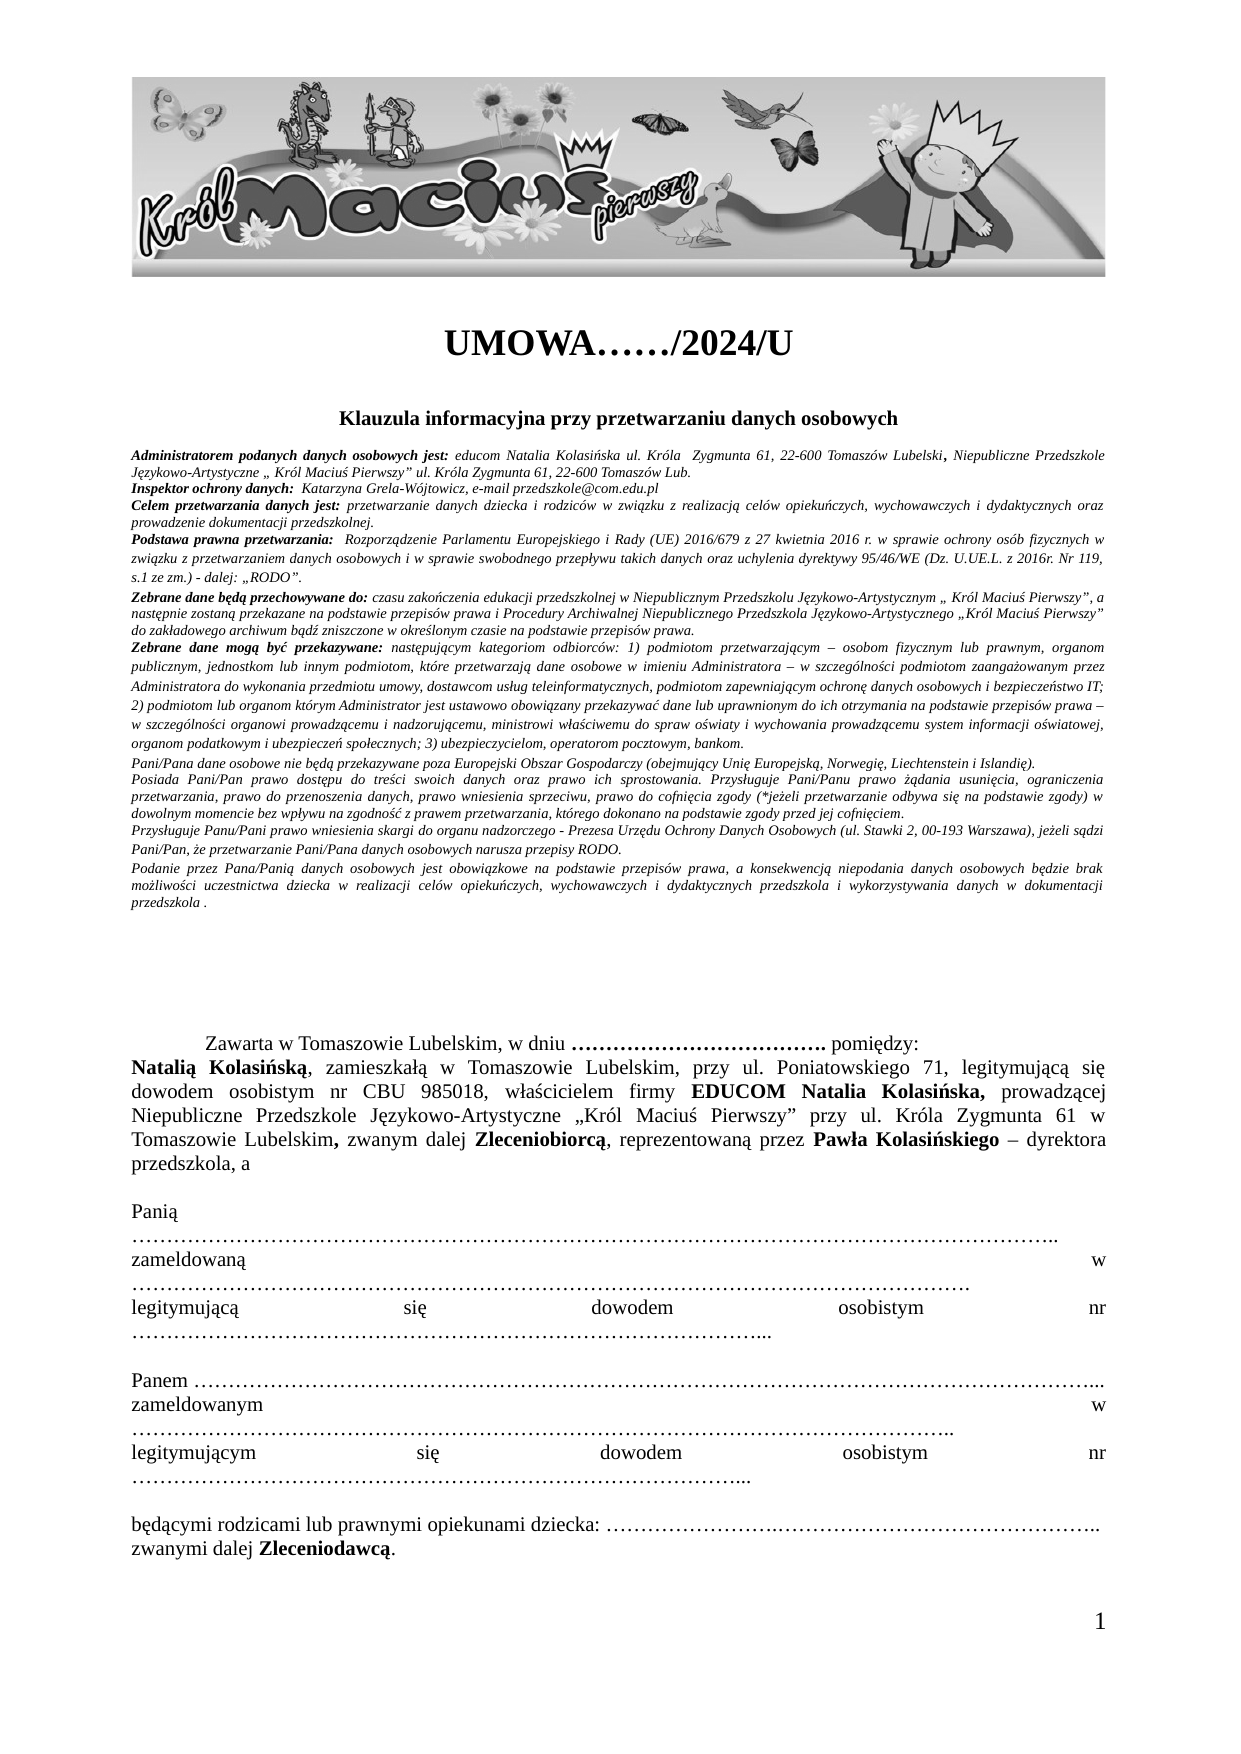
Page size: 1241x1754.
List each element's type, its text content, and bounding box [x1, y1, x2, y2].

text Natalią Kolasińską, zamieszkałą w Tomaszowie Lubelskim, przy ul. Poniatowskiego 71, legitymującą się dowodem osobistym nr CBU 985018, właścicielem firmy EDUCOM Natalia Kolasińska, prowadzącej Niepubliczne Przedszkole Językowo-Artystyczne „Król Maciuś Pierwszy” przy ul. Króla Zygmunta 61 w Tomaszowie Lubelskim, zwanym dalej Zleceniobiorcą, reprezentowaną przez Pawła Kolasińskiego – dyrektora przedszkola, a [131, 1055, 1106, 1175]
text zameldowaną w …………………………………………………………………………………………………………. [131, 1247, 1106, 1295]
text zwanymi dalej Zleceniodawcą. [131, 1536, 1106, 1560]
text Zebrane dane będą przechowywane do: czasu zakończenia edukacji przedszkolnej w Niepublicznym Przedszkolu Językowo-Artystycznym „ Król Maciuś Pierwszy”, a następnie zostaną przekazane na podstawie przepisów prawa i Procedury Archiwalnej Niepublicznego Przedszkola Językowo-Artystycznego „Król Maciuś Pierwszy” do zakładowego archiwum bądź zniszczone w określonym czasie na podstawie przepisów prawa. [131, 588, 1106, 639]
text Administratorem podanych danych osobowych jest: educom Natalia Kolasińska ul. Króla Zygmunta 61, 22-600 Tomaszów Lubelski, Niepubliczne Przedszkole Językowo-Artystyczne „ Król Maciuś Pierwszy” ul. Króla Zygmunta 61, 22-600 Tomaszów Lub. [131, 447, 1106, 480]
text Inspektor ochrony danych: Katarzyna Grela-Wójtowicz, e-mail przedszkole@com.edu.pl [131, 480, 1106, 497]
text będącymi rodzicami lub prawnymi opiekunami dziecka: …………………….……………………………………….. [131, 1512, 1106, 1536]
text Zebrane dane mogą być przekazywane: następującym kategoriom odbiorców: 1) podmiotom przetwarzającym – osobom fizycznym lub prawnym, organom publicznym, jednostkom lub innym podmiotom, które przetwarzają dane osobowe w imieniu Administratora – w szczególności podmiotom zaangażowanym przez Administratora do wykonania przedmiotu umowy, dostawcom usług teleinformatycznych, podmiotom zapewniającym ochronę danych osobowych i bezpieczeństwo IT; 2) podmiotom lub organom którym Administrator jest ustawowo obowiązany przekazywać dane lub uprawnionym do ich otrzymania na podstawie przepisów prawa – w szczególności organowi prowadzącemu i nadzorującemu, ministrowi właściwemu do spraw oświaty i wychowania prowadzącemu system informacji oświatowej, organom podatkowym i ubezpieczeń społecznych; 3) ubezpieczycielom, operatorom pocztowym, bankom. [131, 639, 1106, 752]
text Celem przetwarzania danych jest: przetwarzanie danych dziecka i rodziców w związku z realizacją celów opiekuńczych, wychowawczych i dydaktycznych oraz prowadzenie dokumentacji przedszkolnej. [131, 497, 1106, 531]
text Panem …………………………………………………………………………………………………………………... [131, 1367, 1106, 1392]
text UMOWA……/2024/U [131, 320, 1106, 363]
text Podstawa prawna przetwarzania: Rozporządzenie Parlamentu Europejskiego i Rady (UE) 2016/679 z 27 kwietnia 2016 r. w sprawie ochrony osób fizycznych w związku z przetwarzaniem danych osobowych i w sprawie swobodnego przepływu takich danych oraz uchylenia dyrektywy 95/46/WE (Dz. U.UE.L. z 2016r. Nr 119, s.1 ze zm.) - dalej: „RODO”. [131, 531, 1106, 586]
text zameldowanym w ……………………………………………………………………………………………………….. [131, 1392, 1106, 1440]
text legitymującą się dowodem osobistym nr ………………………………………………………………………………... [131, 1295, 1106, 1343]
text Zawarta w Tomaszowie Lubelskim, w dniu ………………………………. pomiędzy: [205, 1031, 1106, 1055]
text Pani/Pana dane osobowe nie będą przekazywane poza Europejski Obszar Gospodarczy (obejmujący Unię Europejską, Norwegię, Liechtenstein i Islandię). [131, 754, 1106, 771]
text Posiada Pani/Pan prawo dostępu do treści swoich danych oraz prawo ich sprostowania. Przysługuje Pani/Panu prawo żądania usunięcia, ograniczenia przetwarzania, prawo do przenoszenia danych, prawo wniesienia sprzeciwu, prawo do cofnięcia zgody (*jeżeli przetwarzanie odbywa się na podstawie zgody) w dowolnym momencie bez wpływu na zgodność z prawem przetwarzania, którego dokonano na podstawie zgody przed jej cofnięciem. [131, 771, 1106, 821]
text Podanie przez Pana/Panią danych osobowych jest obowiązkowe na podstawie przepisów prawa, a konsekwencją niepodania danych osobowych będzie brak możliwości uczestnictwa dziecka w realizacji celów opiekuńczych, wychowawczych i dydaktycznych przedszkola i wykorzystywania danych w dokumentacji przedszkola . [131, 860, 1106, 910]
text legitymującym się dowodem osobistym nr ……………………………………………………………………………... [131, 1440, 1106, 1488]
text Klauzula informacyjna przy przetwarzaniu danych osobowych [131, 406, 1106, 430]
text Przysługuje Panu/Pani prawo wniesienia skargi do organu nadzorczego - Prezesa Urzędu Ochrony Danych Osobowych (ul. Stawki 2, 00-193 Warszawa), jeżeli sądzi Pani/Pan, że przetwarzanie Pani/Pana danych osobowych narusza przepisy RODO. [131, 821, 1106, 857]
text Panią …………………………………………………………………………………………………………………….. [131, 1199, 1106, 1247]
